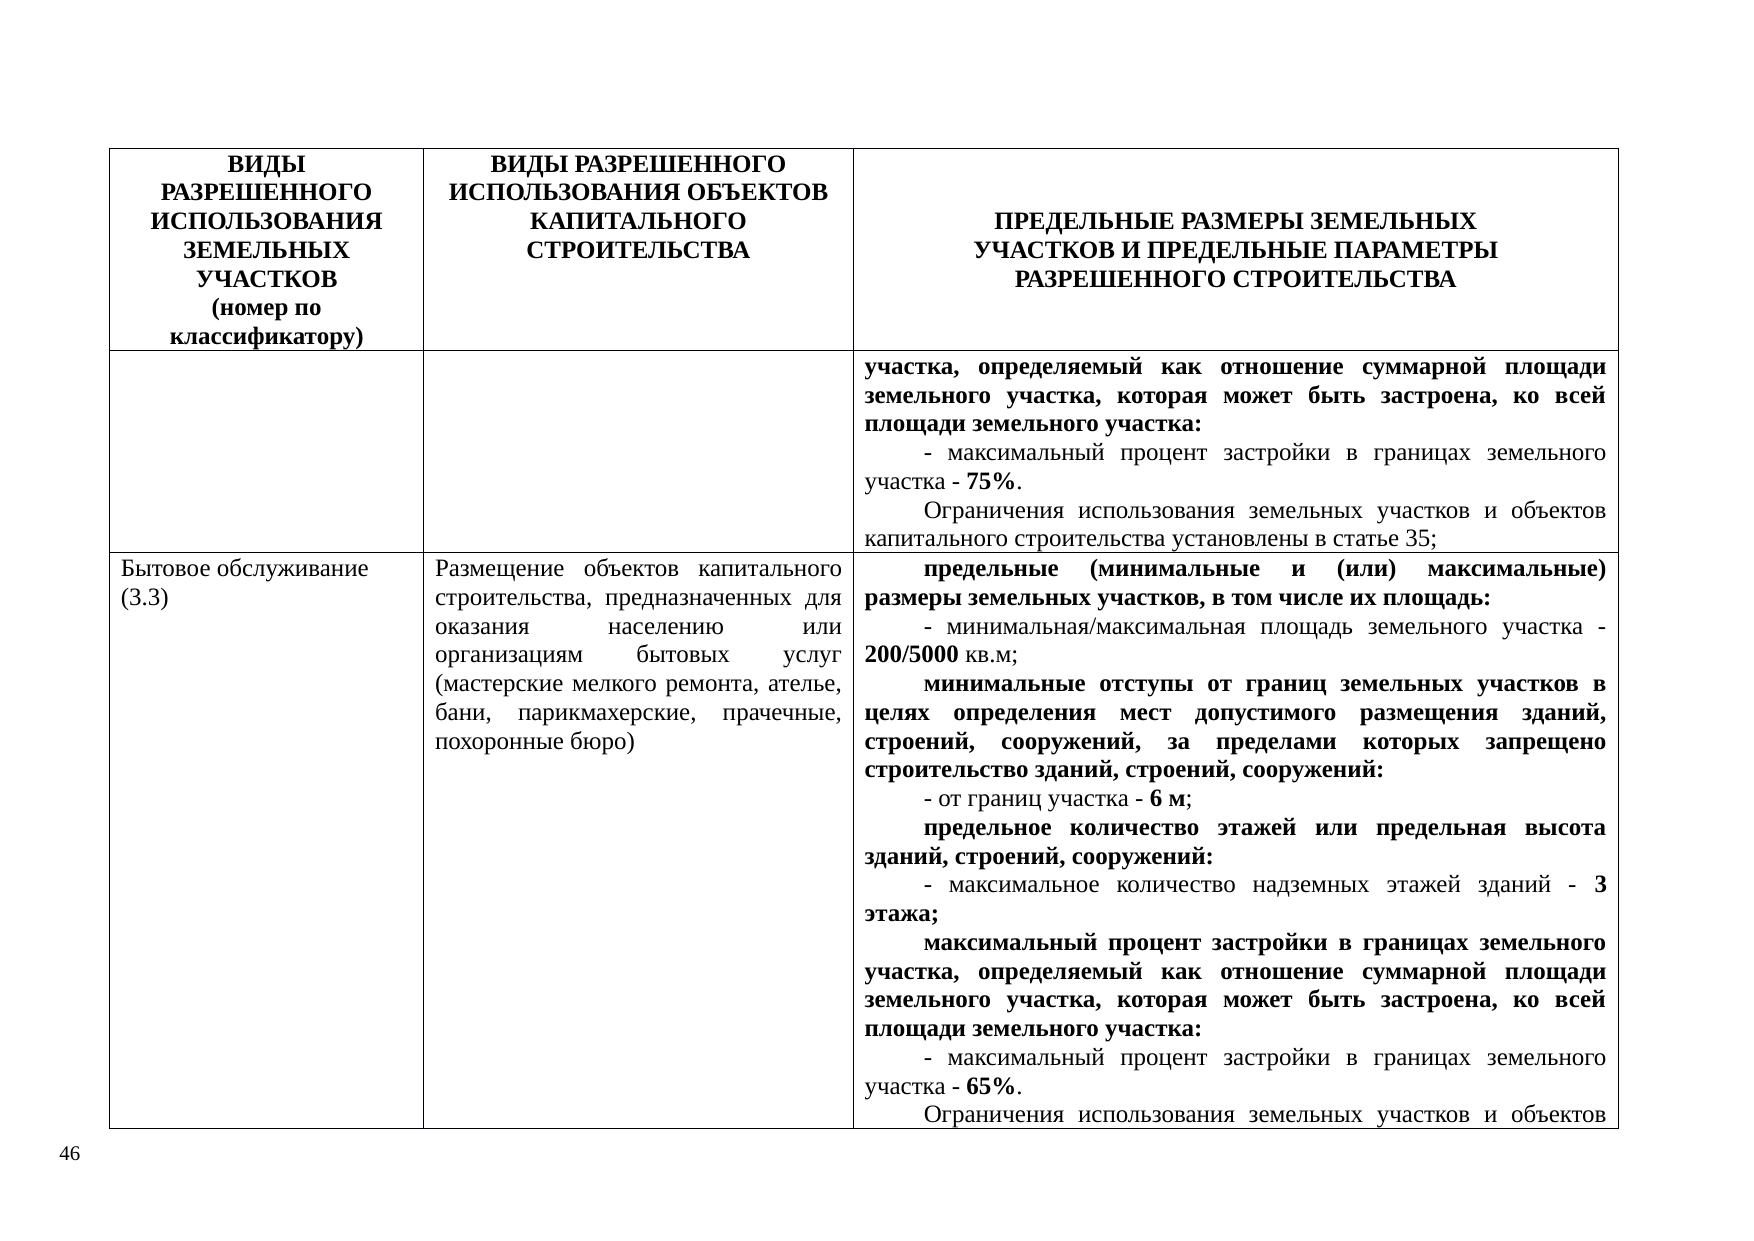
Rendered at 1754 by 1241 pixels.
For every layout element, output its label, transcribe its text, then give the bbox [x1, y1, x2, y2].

table_cell [110, 351, 423, 552]
table_cell Бытовое обслуживание (3.3) [110, 553, 423, 1128]
table_header ПРЕДЕЛЬНЫЕ РАЗМЕРЫ ЗЕМЕЛЬНЫХ УЧАСТКОВ И ПРЕДЕЛЬНЫЕ ПАРАМЕТРЫ РАЗРЕШЕННОГО СТРОИТЕЛЬСТВА [854, 149, 1618, 350]
table_header ВИДЫ РАЗРЕШЕННОГО ИСПОЛЬЗОВАНИЯ ЗЕМЕЛЬНЫХ УЧАСТКОВ (номер по классификатору) [110, 149, 423, 350]
table_header ВИДЫ РАЗРЕШЕННОГО ИСПОЛЬЗОВАНИЯ ОБЪЕКТОВ КАПИТАЛЬНОГО СТРОИТЕЛЬСТВА [424, 149, 853, 350]
table_cell участка, определяемый как отношение суммарной площади земельного участка, которая может быть застроена, ко всей площади земельного участка: - максимальный процент застройки в границах земельного участка - 75%. Ограничения использования земельных участков и объектов капитального строительства установлены в статье 35; [854, 351, 1618, 552]
table_cell [424, 351, 853, 552]
table_cell предельные (минимальные и (или) максимальные) размеры земельных участков, в том числе их площадь: - минимальная/максимальная площадь земельного участка - 200/5000 кв.м; минимальные отступы от границ земельных участков в целях определения мест допустимого размещения зданий, строений, сооружений, за пределами которых запрещено строительство зданий, строений, сооружений: - от границ участка - 6 м; предельное количество этажей или предельная высота зданий, строений, сооружений: - максимальное количество надземных этажей зданий - 3 этажа; максимальный процент застройки в границах земельного участка, определяемый как отношение суммарной площади земельного участка, которая может быть застроена, ко всей площади земельного участка: - максимальный процент застройки в границах земельного участка - 65%. Ограничения использования земельных участков и объектов [854, 553, 1618, 1128]
table_cell Размещение объектов капитального строительства, предназначенных для оказания населению или организациям бытовых услуг (мастерские мелкого ремонта, ателье, бани, парикмахерские, прачечные, похоронные бюро) [424, 553, 853, 1128]
